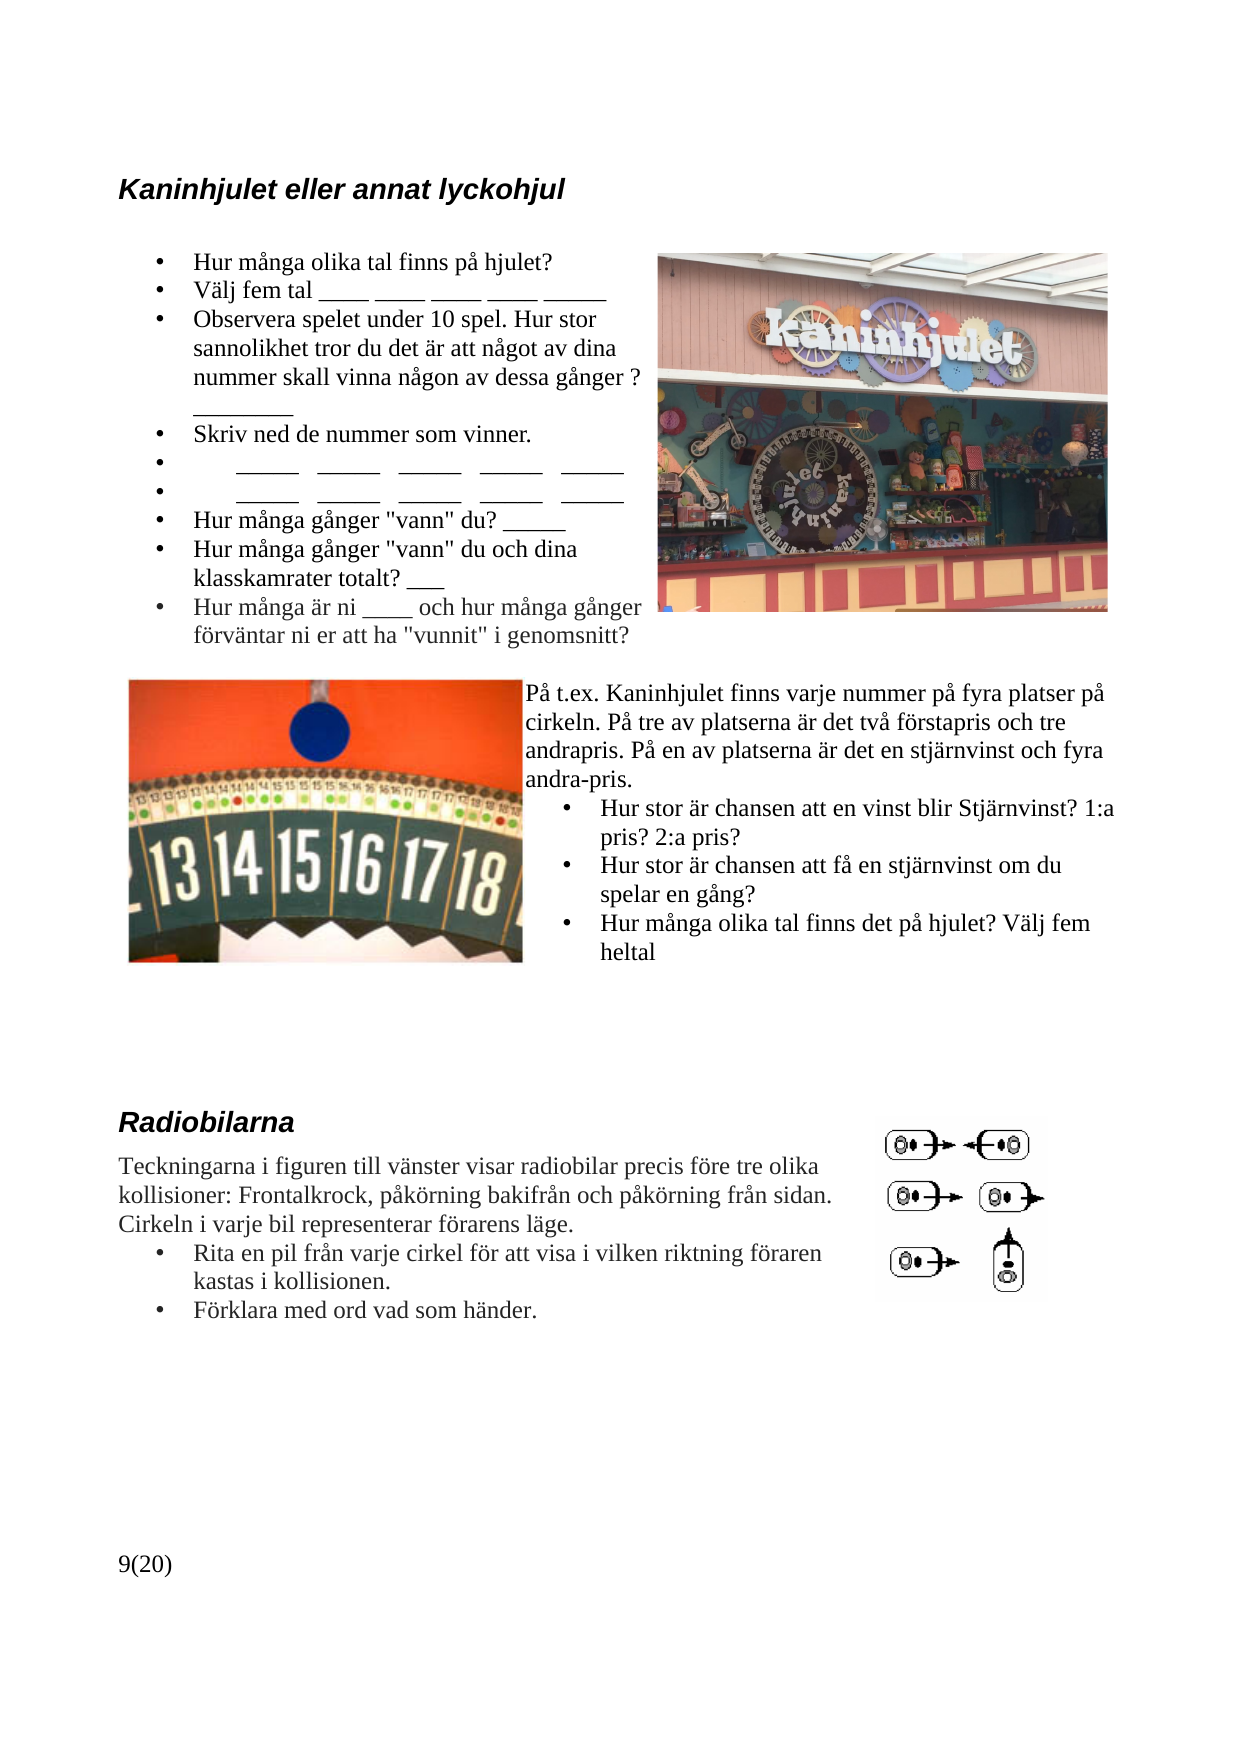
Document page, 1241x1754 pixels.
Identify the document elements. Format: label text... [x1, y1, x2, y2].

list Hur många olika tal finns på hjulet? [156, 247, 1122, 275]
text Cirkeln i varje bil representerar förarens läge. [118, 1209, 873, 1238]
list Rita en pil från varje cirkel för att visa i vilken riktning föraren kastas i kollisionen. [156, 1238, 873, 1295]
list Skriv ned de nummer som vinner. [156, 419, 657, 448]
list _____ _____ _____ _____ _____ [156, 477, 657, 505]
list Hur många olika tal finns det på hjulet? Välj fem heltal [526, 908, 1122, 965]
list _____ _____ _____ _____ _____ [156, 448, 657, 477]
text På t.ex. Kaninhjulet finns varje nummer på fyra platser på cirkeln. På tre av platserna är det två förstapris och tre andrapris. På en av platserna är det en stjärnvinst och fyra andra-pris. [526, 678, 1122, 793]
list [1050, 1238, 1122, 1295]
subtitle Kaninhjulet eller annat lyckohjul [118, 172, 1122, 205]
picture [126, 677, 526, 966]
list Hur många gånger "vann" du? _____ [156, 505, 657, 534]
list Hur stor är chansen att en vinst blir Stjärnvinst? 1:a pris? 2:a pris? [526, 793, 1122, 850]
list Hur många är ni ____ och hur många gånger förväntar ni er att ha "vunnit" i genomsnitt? [156, 592, 1122, 649]
text Teckningarna i figuren till vänster visar radiobilar precis före tre olika kollisioner: Frontalkrock, påkörning bakifrån och påkörning från sidan. [118, 1151, 873, 1209]
subtitle Radiobilarna [118, 1105, 1122, 1139]
list Välj fem tal ____ ____ ____ ____ _____ [156, 275, 657, 304]
picture [657, 253, 1108, 612]
list Förklara med ord vad som händer. [156, 1295, 1122, 1324]
text [1050, 1209, 1122, 1238]
list Hur stor är chansen att få en stjärnvinst om du spelar en gång? [526, 850, 1122, 908]
text [1050, 1151, 1122, 1209]
list Observera spelet under 10 spel. Hur stor sannolikhet tror du det är att något av dina nummer skall vinna någon av dessa gånger ? ________ [156, 304, 657, 419]
list Hur många gånger "vann" du och dina klasskamrater totalt? ___ [156, 534, 657, 592]
